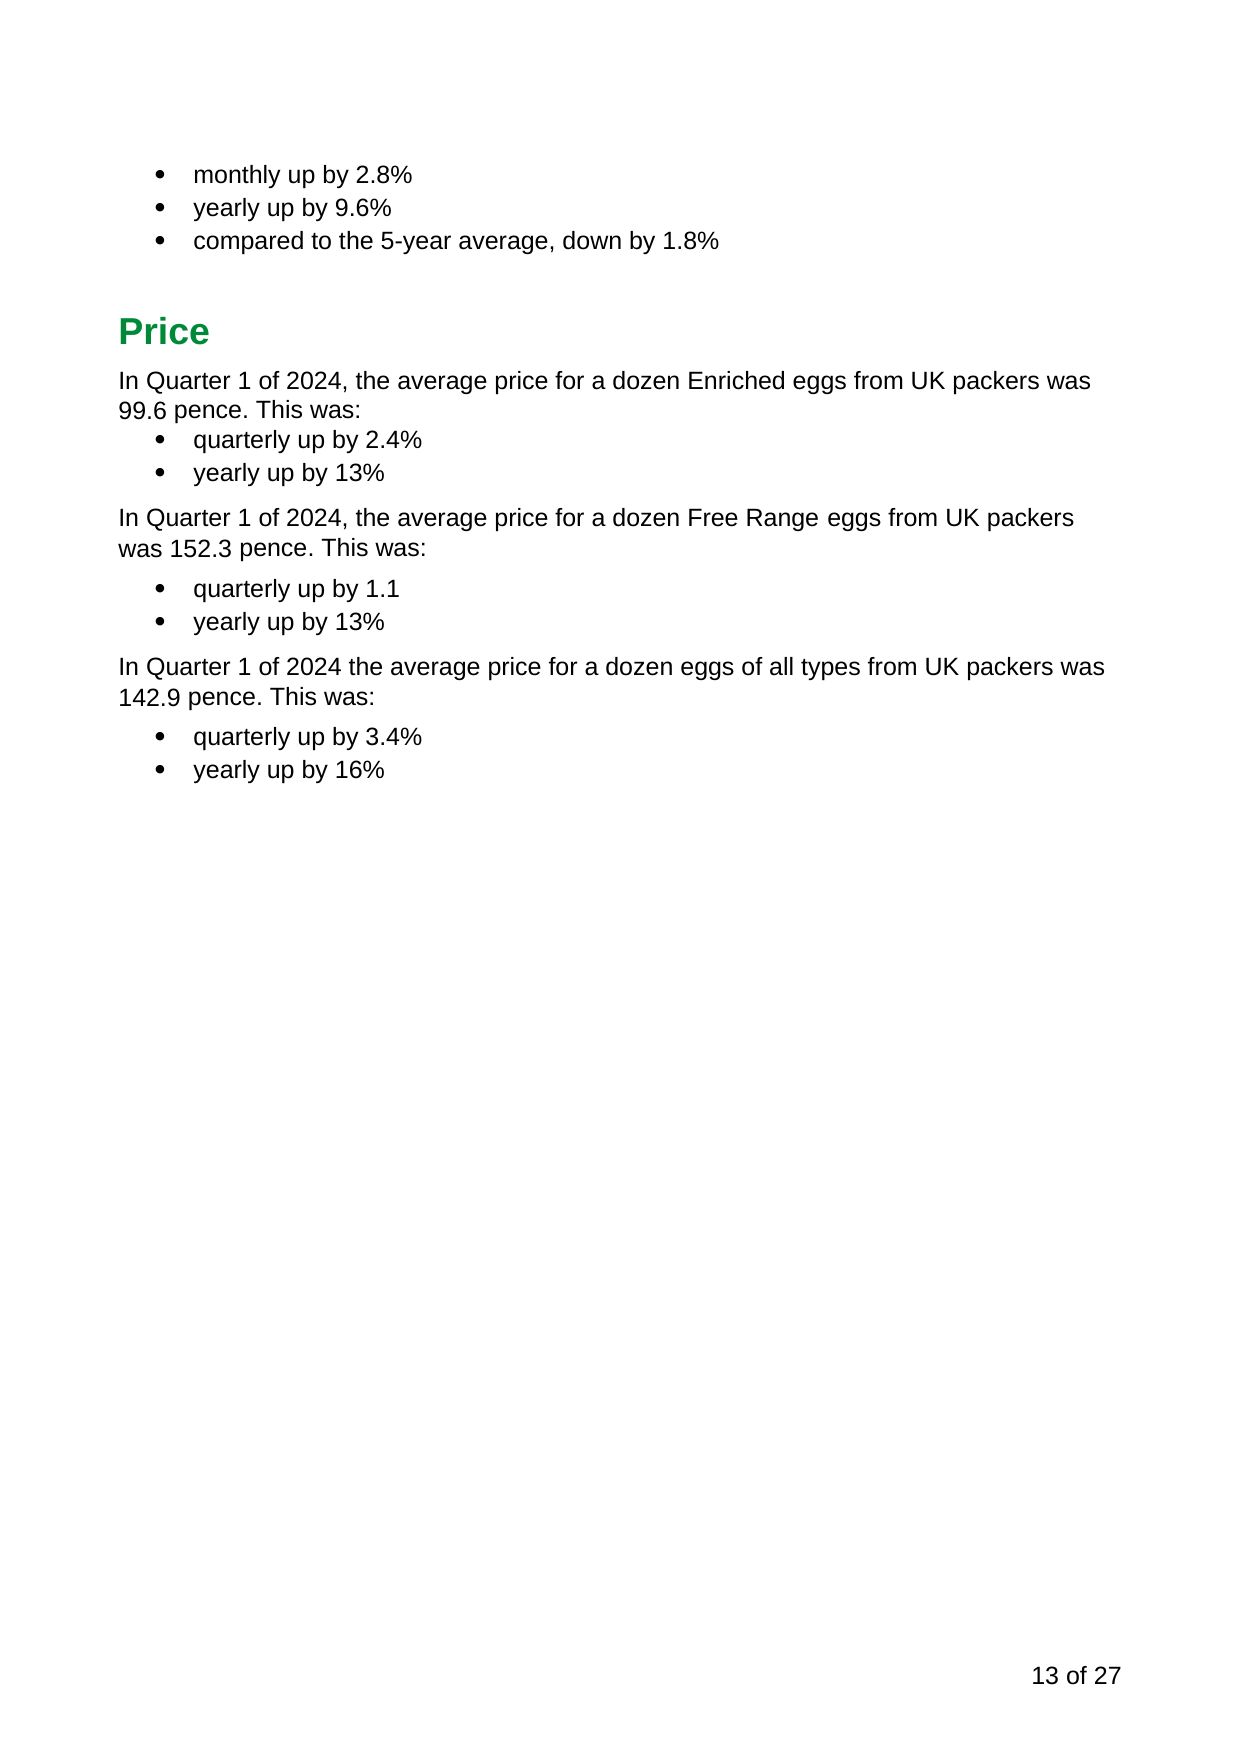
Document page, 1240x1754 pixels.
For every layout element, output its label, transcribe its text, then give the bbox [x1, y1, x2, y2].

list yearly up by 13% [156, 607, 1121, 636]
list yearly up by 16% [156, 755, 1121, 784]
list yearly up by 13% [156, 458, 1121, 487]
list quarterly up by 1.1 [156, 573, 1121, 602]
subtitle Price [118, 309, 1121, 352]
list yearly up by 9.6% [156, 193, 1121, 222]
text In Quarter 1 of 2024 the average price for a dozen eggs of all types from UK packers was 142.9 pence​. This was: [118, 650, 1121, 712]
list compared to the 5-year average, down by 1.8% [156, 226, 1121, 255]
text In Quarter 1 of 2024, the average price for a dozen Enriched eggs from UK packers was 99.6​ pence​. This was: [118, 365, 1121, 425]
list quarterly up by 3.4% [156, 722, 1121, 751]
list monthly up by 2.8% [156, 160, 1121, 188]
list quarterly up by 2.4% [156, 425, 1121, 454]
text In Quarter 1 of 2024, the average price for a dozen Free Range​ eggs from UK packers was 152.3 pence​. This was: [118, 502, 1121, 563]
